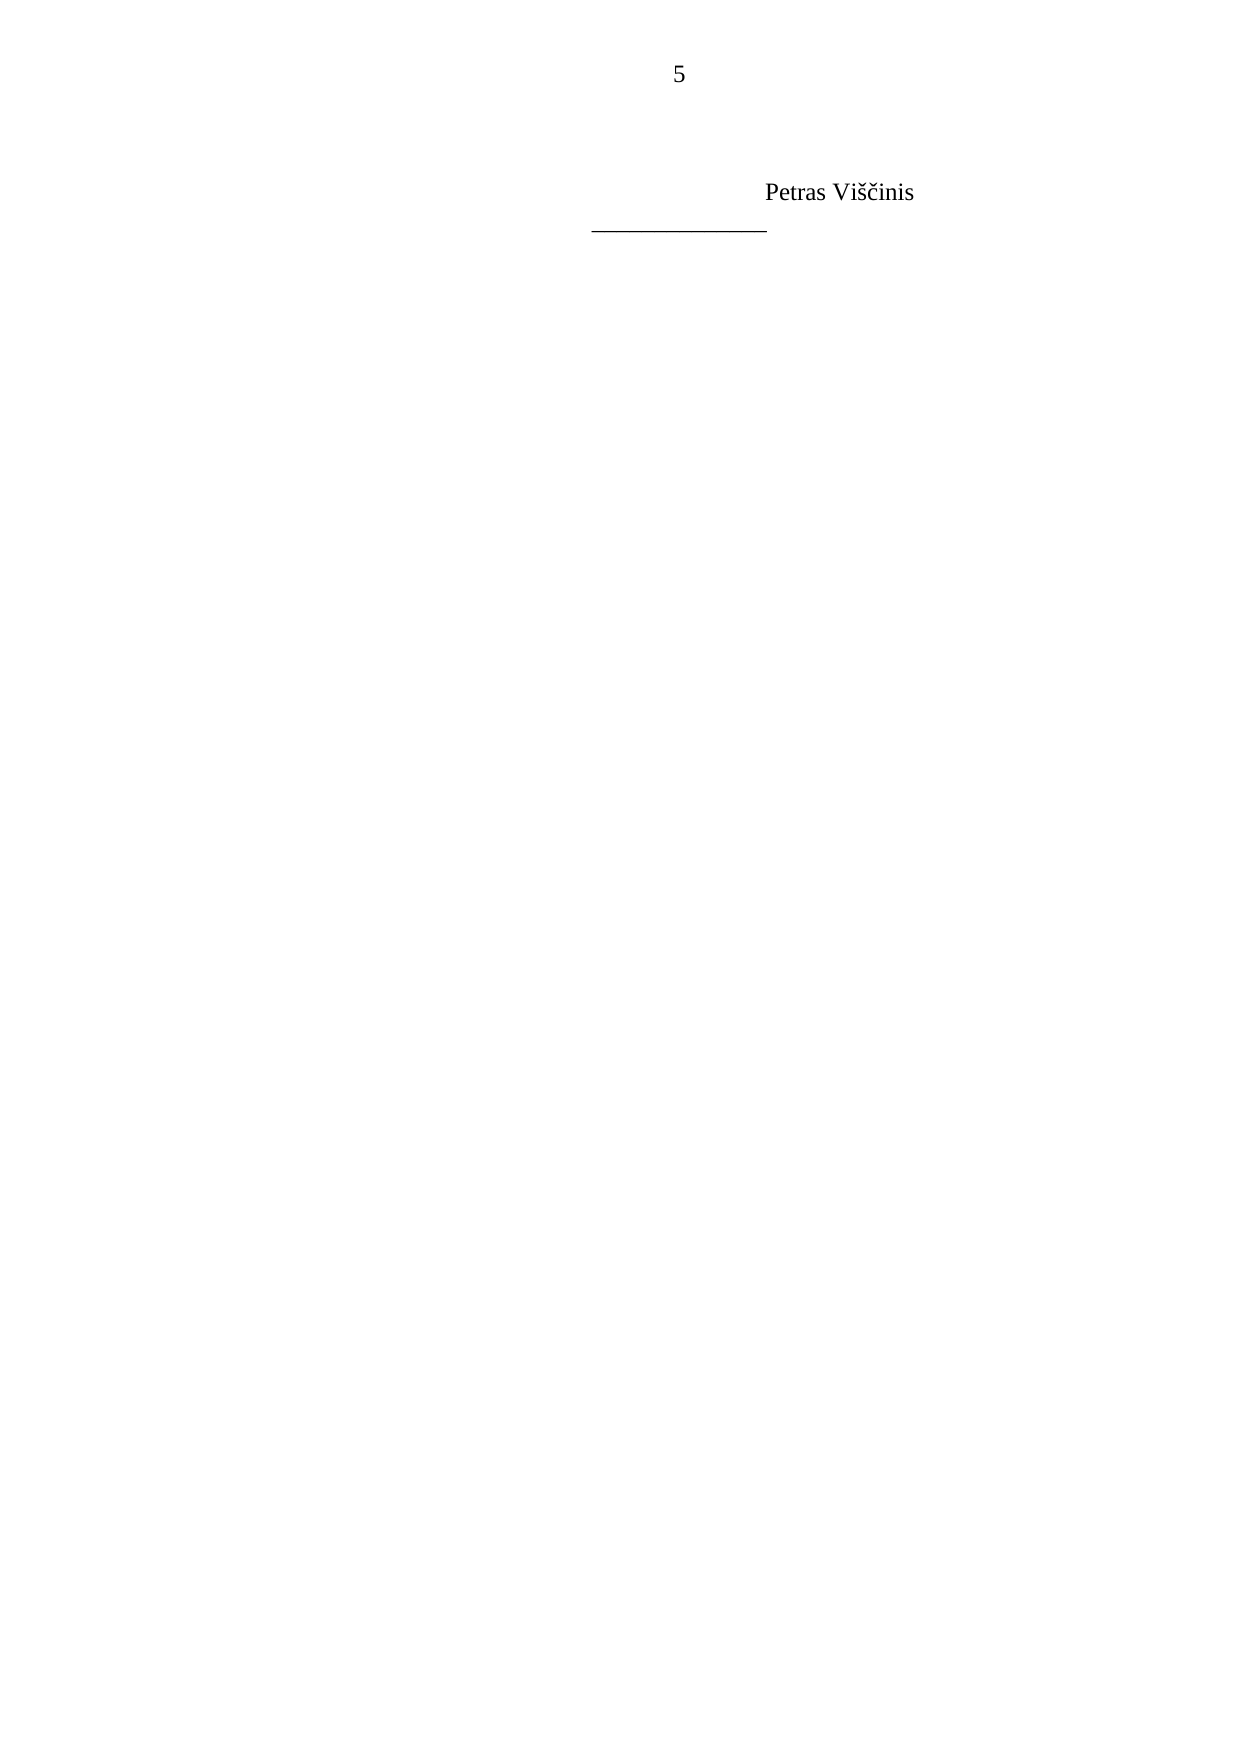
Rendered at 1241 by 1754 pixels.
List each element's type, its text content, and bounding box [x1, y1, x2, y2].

text ______________ [177, 206, 1181, 235]
text Petras Viščinis [177, 177, 1181, 206]
